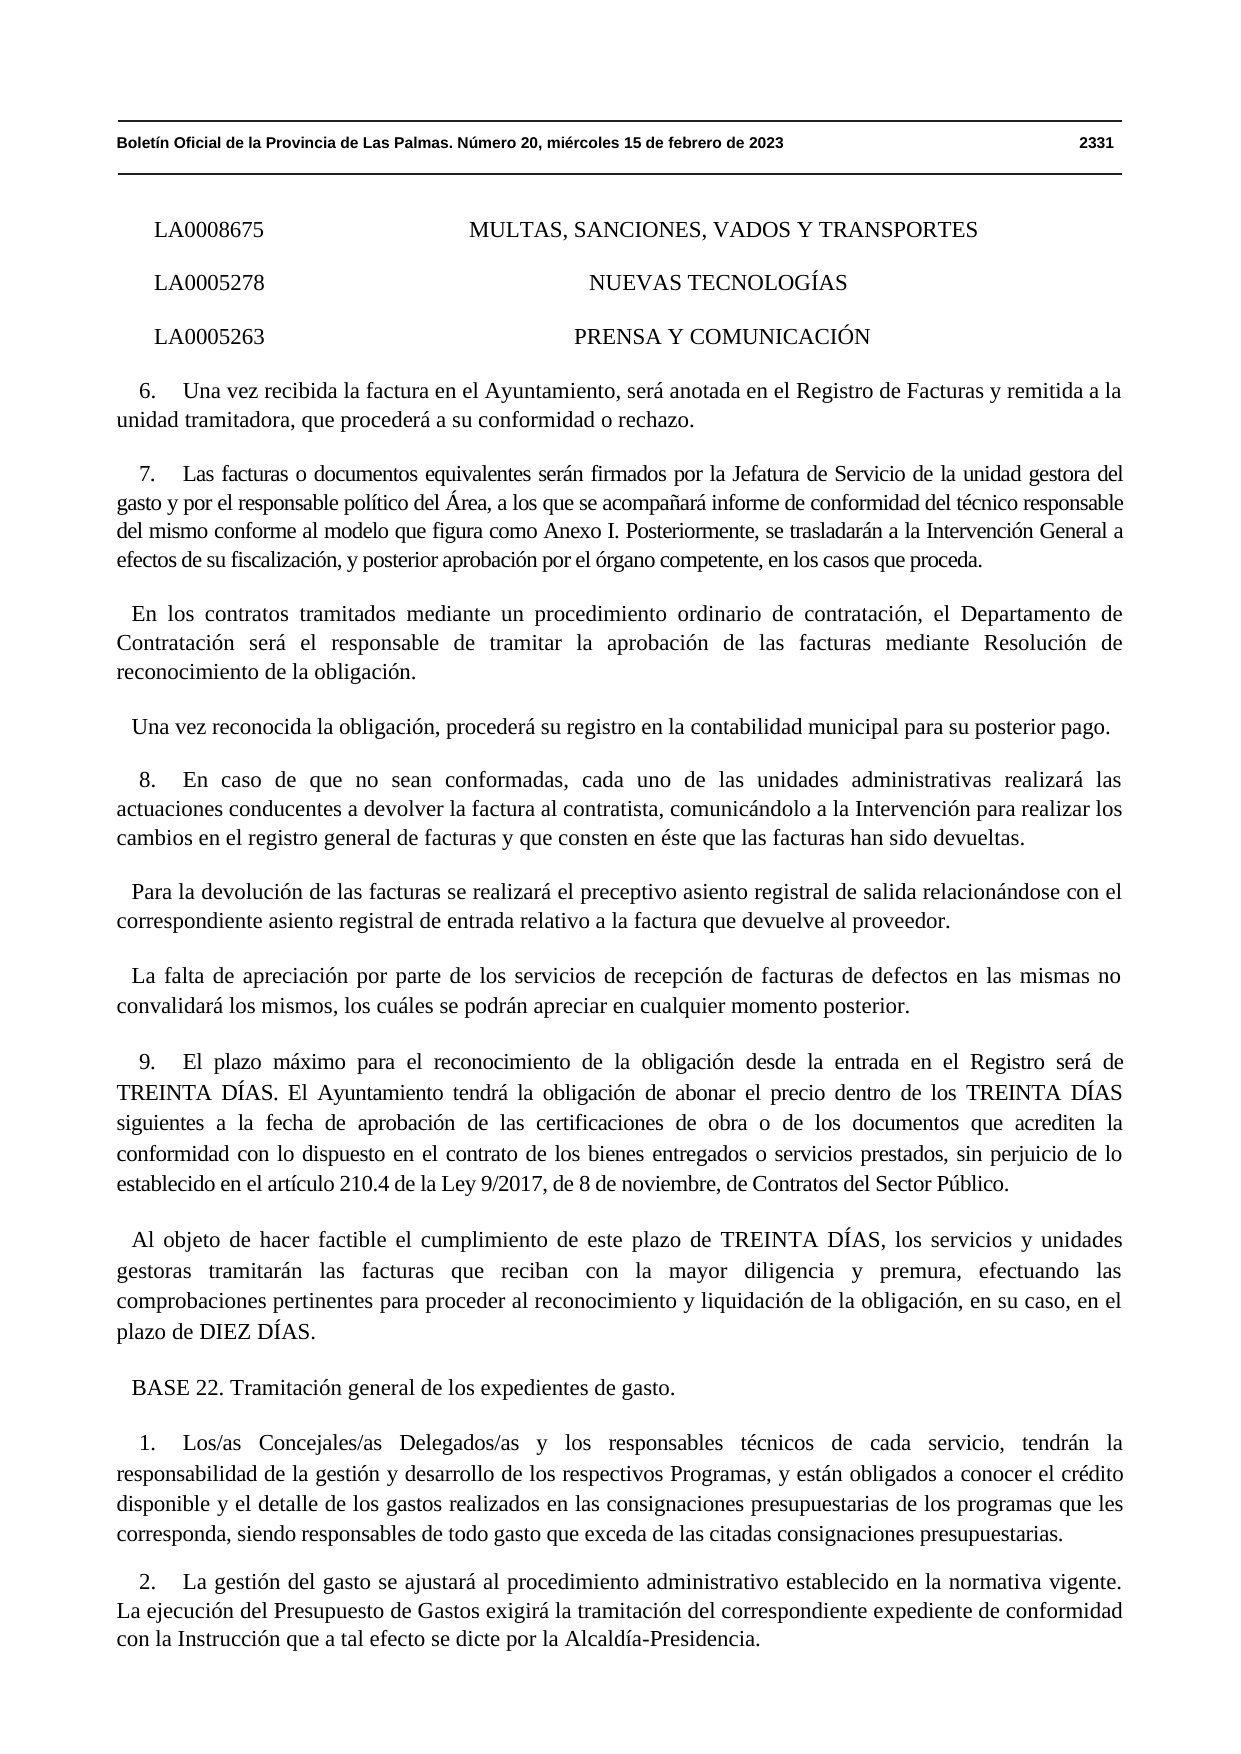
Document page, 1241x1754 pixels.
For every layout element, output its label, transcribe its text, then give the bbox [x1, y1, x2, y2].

list El plazo máximo para el reconocimiento de la obligación desde la entrada en el Registro será de TREINTA DÍAS. El Ayuntamiento tendrá la obligación de abonar el precio dentro de los TREINTA DÍAS siguientes a la fecha de aprobación de las certificaciones de obra o de los documentos que acrediten la conformidad con lo dispuesto en el contrato de los bienes entregados o servicios prestados, sin perjuicio de lo establecido en el artículo 210.4 de la Ley 9/2017, de 8 de noviembre, de Contratos del Sector Público. [116, 1045, 1124, 1198]
text Para la devolución de las facturas se realizará el preceptivo asiento registral de salida relacionándose con el correspondiente asiento registral de entrada relativo a la factura que devuelve al proveedor. [116, 876, 1124, 934]
list En caso de que no sean conformadas, cada uno de las unidades administrativas realizará las actuaciones conducentes a devolver la factura al contratista, comunicándolo a la Intervención para realizar los cambios en el registro general de facturas y que consten en éste que las facturas han sido devueltas. [116, 764, 1124, 851]
text Una vez reconocida la obligación, procederá su registro en la contabilidad municipal para su posterior pago. [131, 714, 1124, 739]
list Una vez recibida la factura en el Ayuntamiento, será anotada en el Registro de Facturas y remitida a la unidad tramitadora, que procederá a su conformidad o rechazo. [116, 375, 1124, 433]
text En los contratos tramitados mediante un procedimiento ordinario de contratación, el Departamento de Contratación será el responsable de tramitar la aprobación de las facturas mediante Resolución de reconocimiento de la obligación. [116, 598, 1124, 685]
text La falta de apreciación por parte de los servicios de recepción de facturas de defectos en las mismas no convalidará los mismos, los cuáles se podrán apreciar en cualquier momento posterior. [116, 959, 1124, 1020]
list Los/as Concejales/as Delegados/as y los responsables técnicos de cada servicio, tendrán la responsabilidad de la gestión y desarrollo de los respectivos Programas, y están obligados a conocer el crédito disponible y el detalle de los gastos realizados en las consignaciones presupuestarias de los programas que les corresponda, siendo responsables de todo gasto que exceda de las citadas consignaciones presupuestarias. [116, 1426, 1124, 1548]
text LA0005263 PRENSA Y COMUNICACIÓN [154, 324, 1124, 350]
list Las facturas o documentos equivalentes serán firmados por la Jefatura de Servicio de la unidad gestora del gasto y por el responsable político del Área, a los que se acompañará informe de conformidad del técnico responsable del mismo conforme al modelo que figura como Anexo I. Posteriormente, se trasladarán a la Intervención General a efectos de su fiscalización, y posterior aprobación por el órgano competente, en los casos que proceda. [116, 458, 1124, 573]
text LA0008675 MULTAS, SANCIONES, VADOS Y TRANSPORTES [154, 217, 1124, 242]
text Al objeto de hacer factible el cumplimiento de este plazo de TREINTA DÍAS, los servicios y unidades gestoras tramitarán las facturas que reciban con la mayor diligencia y premura, efectuando las comprobaciones pertinentes para proceder al reconocimiento y liquidación de la obligación, en su caso, en el plazo de DIEZ DÍAS. [116, 1223, 1124, 1345]
text BASE 22. Tramitación general de los expedientes de gasto. [131, 1375, 1124, 1401]
text LA0005278 NUEVAS TECNOLOGÍAS [154, 270, 1124, 296]
text Boletín Oficial de la Provincia de Las Palmas. Número 20, miércoles 15 de febrero de 2023 2331 [116, 135, 1124, 152]
list La gestión del gasto se ajustará al procedimiento administrativo establecido en la normativa vigente. La ejecución del Presupuesto de Gastos exigirá la tramitación del correspondiente expediente de conformidad con la Instrucción que a tal efecto se dicte por la Alcaldía-Presidencia. [116, 1567, 1124, 1653]
